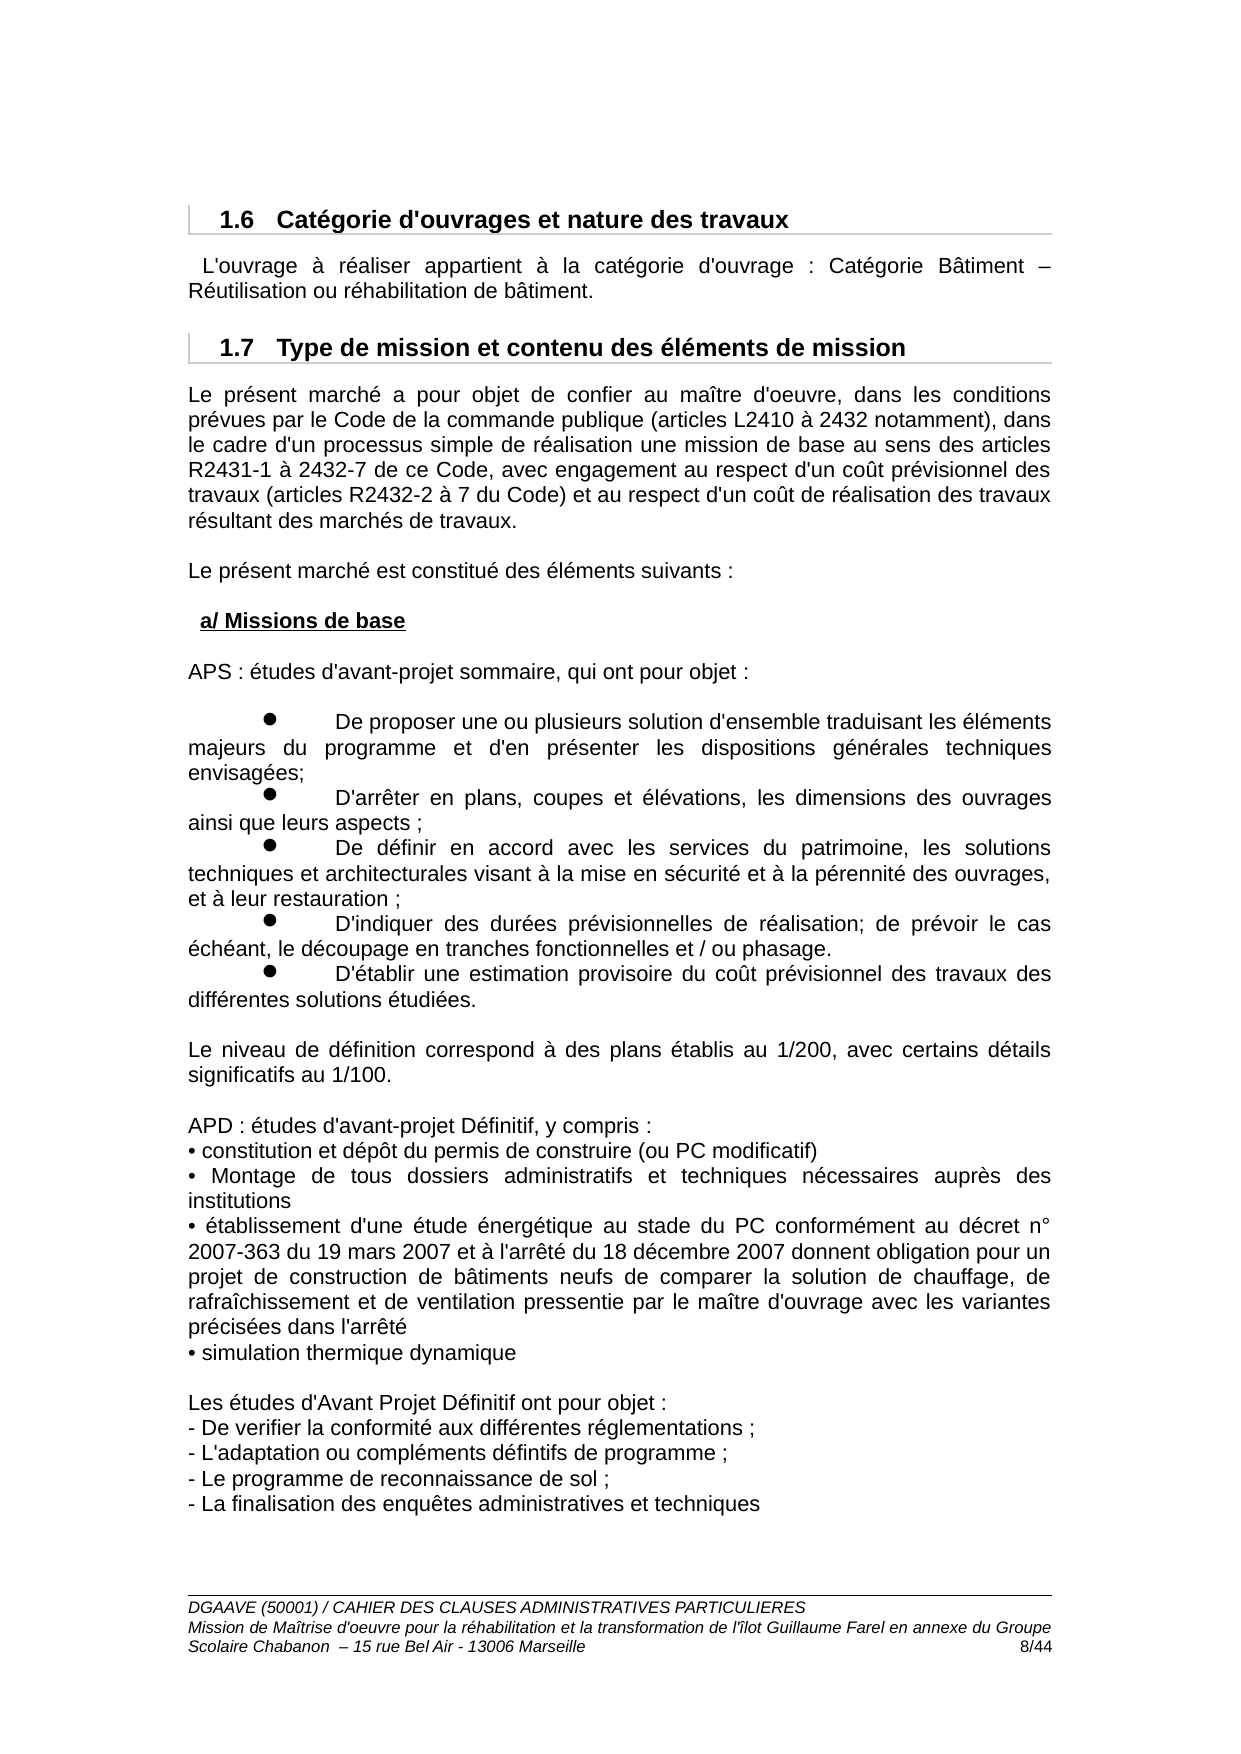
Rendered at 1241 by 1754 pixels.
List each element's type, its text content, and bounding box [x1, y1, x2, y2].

text • constitution et dépôt du permis de construire (ou PC modificatif) [188, 1138, 1052, 1163]
text • établissement d'une étude énergétique au stade du PC conformément au décret n° 2007-363 du 19 mars 2007 et à l'arrêté du 18 décembre 2007 donnent obligation pour un projet de construction de bâtiments neufs de comparer la solution de chauffage, de rafraîchissement et de ventilation pressentie par le maître d'ouvrage avec les variantes précisées dans l'arrêté [188, 1213, 1052, 1339]
subtitle Type de mission et contenu des éléments de mission [190, 333, 1052, 362]
text Le présent marché a pour objet de confier au maître d'oeuvre, dans les conditions prévues par le Code de la commande publique (articles L2410 à 2432 notamment), dans le cadre d'un processus simple de réalisation une mission de base au sens des articles R2431-1 à 2432-7 de ce Code, avec engagement au respect d'un coût prévisionnel des travaux (articles R2432-2 à 7 du Code) et au respect d'un coût de réalisation des travaux résultant des marchés de travaux. [188, 382, 1052, 533]
text - La finalisation des enquêtes administratives et techniques [188, 1491, 1052, 1516]
list D'arrêter en plans, coupes et élévations, les dimensions des ouvrages ainsi que leurs aspects ; [188, 785, 1052, 835]
text a/ Missions de base [188, 608, 1052, 634]
text Le présent marché est constitué des éléments suivants : [188, 558, 1052, 583]
list D'établir une estimation provisoire du coût prévisionnel des travaux des différentes solutions étudiées. [188, 961, 1052, 1012]
subtitle Catégorie d'ouvrages et nature des travaux [188, 204, 1052, 233]
text • simulation thermique dynamique [188, 1339, 1052, 1365]
list D'indiquer des durées prévisionnelles de réalisation; de prévoir le cas échéant, le découpage en tranches fonctionnelles et / ou phasage. [188, 911, 1052, 961]
list De définir en accord avec les services du patrimoine, les solutions techniques et architecturales visant à la mise en sécurité et à la pérennité des ouvrages, et à leur restauration ; [188, 835, 1052, 911]
text - L'adaptation ou compléments défintifs de programme ; [188, 1440, 1052, 1466]
text APS : études d'avant-projet sommaire, qui ont pour objet : [188, 659, 1052, 684]
text APD : études d'avant-projet Définitif, y compris : [188, 1113, 1052, 1138]
text • Montage de tous dossiers administratifs et techniques nécessaires auprès des institutions [188, 1163, 1052, 1213]
text L'ouvrage à réaliser appartient à la catégorie d'ouvrage : Catégorie Bâtiment – Réutilisation ou réhabilitation de bâtiment. [188, 253, 1052, 303]
text - De verifier la conformité aux différentes réglementations ; [188, 1415, 1052, 1440]
text Le niveau de définition correspond à des plans établis au 1/200, avec certains détails significatifs au 1/100. [188, 1037, 1052, 1087]
list De proposer une ou plusieurs solution d'ensemble traduisant les éléments majeurs du programme et d'en présenter les dispositions générales techniques envisagées; [188, 709, 1052, 785]
text Les études d'Avant Projet Définitif ont pour objet : [188, 1390, 1052, 1415]
text - Le programme de reconnaissance de sol ; [188, 1466, 1052, 1491]
